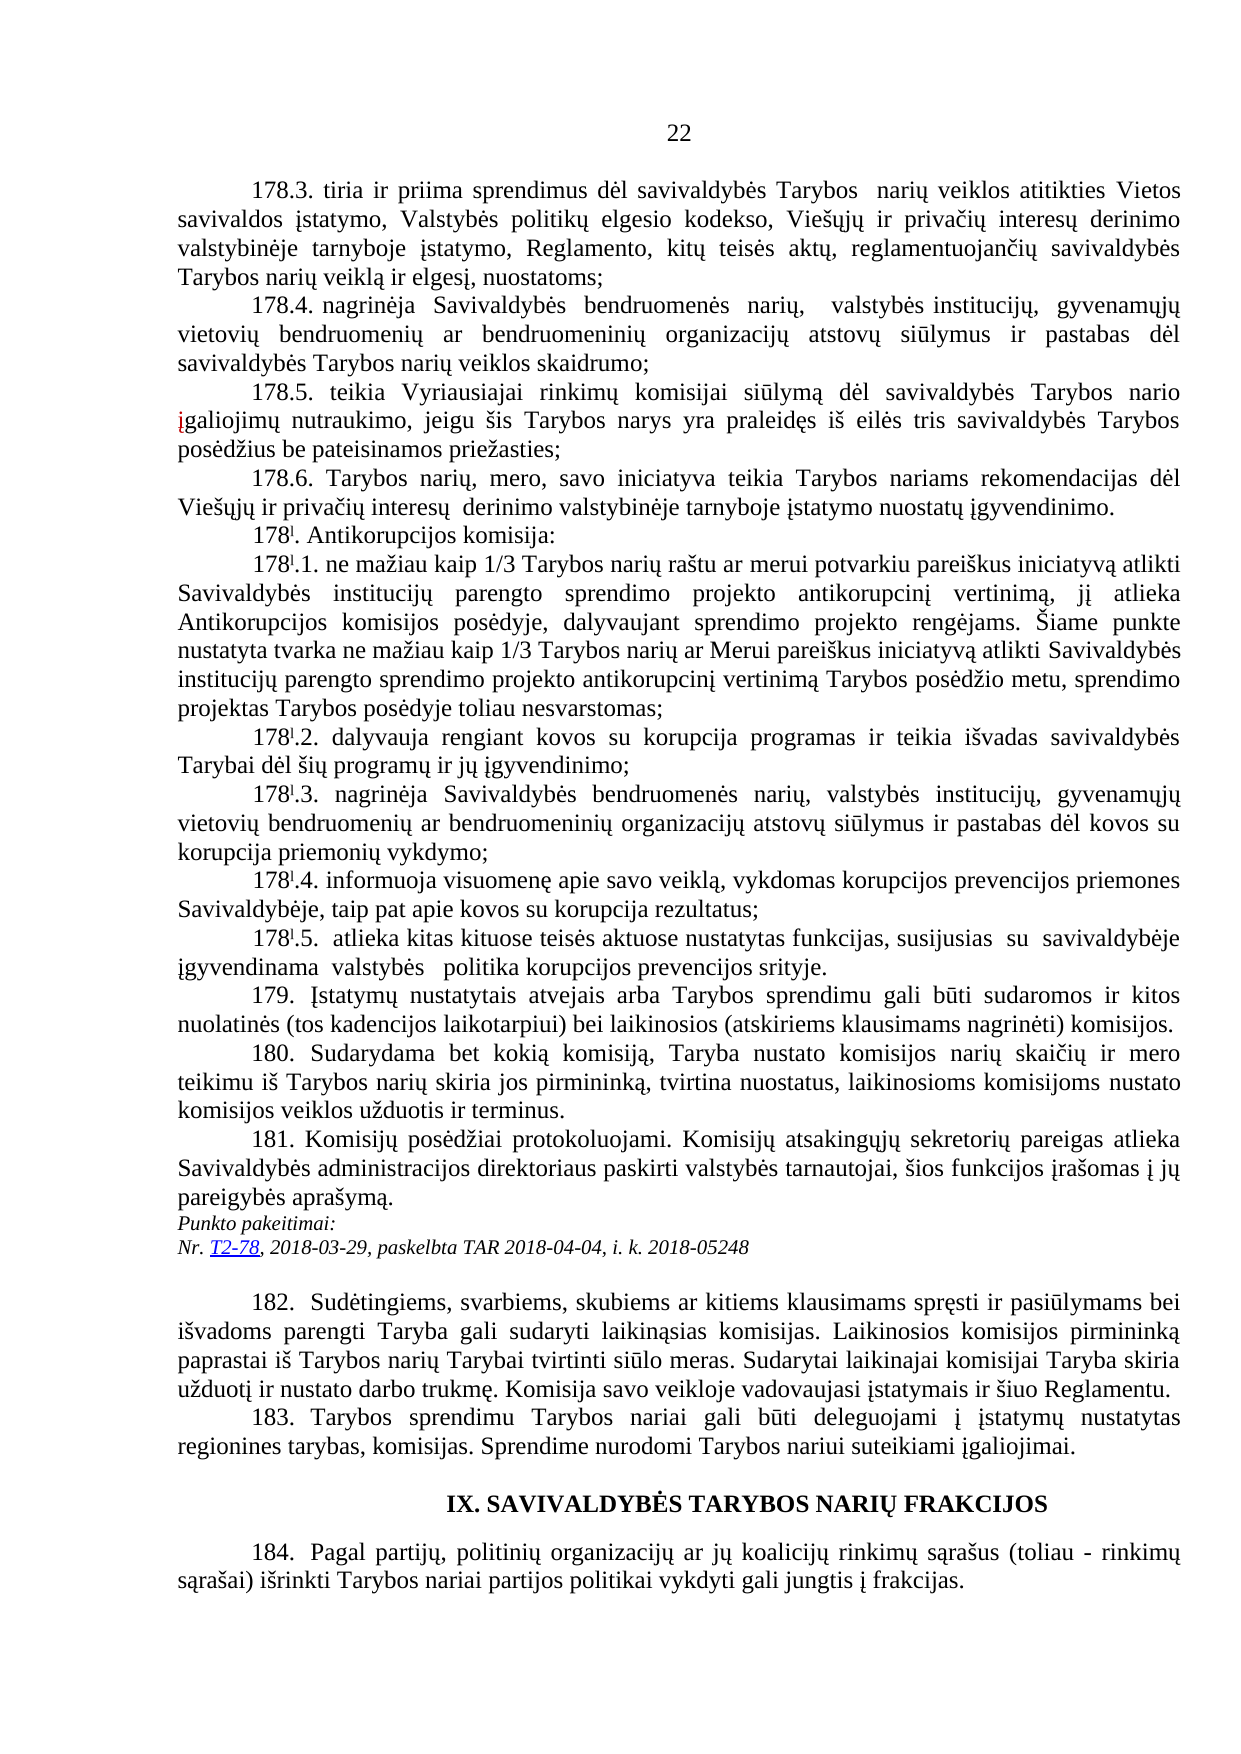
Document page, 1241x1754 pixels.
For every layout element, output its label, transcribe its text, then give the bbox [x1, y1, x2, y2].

text 178.4. nagrinėja Savivaldybės bendruomenės narių, valstybės institucijų, gyvenamųjų vietovių bendruomenių ar bendruomeninių organizacijų atstovų siūlymus ir pastabas dėl savivaldybės Tarybos narių veiklos skaidrumo; [177, 291, 1181, 377]
text 178ˡ.5. atlieka kitas kituose teisės aktuose nustatytas funkcijas, susijusias su savivaldybėje įgyvendinama valstybės politika korupcijos prevencijos srityje. [177, 923, 1181, 981]
text 178.6. Tarybos narių, mero, savo iniciatyva teikia Tarybos nariams rekomendacijas dėl Viešųjų ir privačių interesų derinimo valstybinėje tarnyboje įstatymo nuostatų įgyvendinimo. [177, 463, 1181, 521]
text 182. Sudėtingiems, svarbiems, skubiems ar kitiems klausimams spręsti ir pasiūlymams bei išvadoms parengti Taryba gali sudaryti laikinąsias komisijas. Laikinosios komisijos pirmininką paprastai iš Tarybos narių Tarybai tvirtinti siūlo meras. Sudarytai laikinajai komisijai Taryba skiria užduotį ir nustato darbo trukmę. Komisija savo veikloje vadovaujasi įstatymais ir šiuo Reglamentu. [177, 1287, 1181, 1402]
text 181. Komisijų posėdžiai protokoluojami. Komisijų atsakingųjų sekretorių pareigas atlieka Savivaldybės administracijos direktoriaus paskirti valstybės tarnautojai, šios funkcijos įrašomas į jų pareigybės aprašymą. [177, 1124, 1181, 1211]
text 178ˡ. Antikorupcijos komisija: [177, 521, 1181, 549]
text 178ˡ.2. dalyvauja rengiant kovos su korupcija programas ir teikia išvadas savivaldybės Tarybai dėl šių programų ir jų įgyvendinimo; [177, 722, 1181, 779]
text IX. SAVIVALDYBĖS TARYBOS NARIŲ FRAKCIJOS [240, 1489, 1181, 1517]
text 183. Tarybos sprendimu Tarybos nariai gali būti deleguojami į įstatymų nustatytas regionines tarybas, komisijas. Sprendime nurodomi Tarybos nariui suteikiami įgaliojimai. [177, 1402, 1181, 1460]
text 180. Sudarydama bet kokią komisiją, Taryba nustato komisijos narių skaičių ir mero teikimu iš Tarybos narių skiria jos pirmininką, tvirtina nuostatus, laikinosioms komisijoms nustato komisijos veiklos užduotis ir terminus. [177, 1038, 1181, 1124]
text 178.5. teikia Vyriausiajai rinkimų komisijai siūlymą dėl savivaldybės Tarybos nario įgaliojimų nutraukimo, jeigu šis Tarybos narys yra praleidęs iš eilės tris savivaldybės Tarybos posėdžius be pateisinamos priežasties; [177, 377, 1181, 463]
text 178ˡ.1. ne mažiau kaip 1/3 Tarybos narių raštu ar merui potvarkiu pareiškus iniciatyvą atlikti Savivaldybės institucijų parengto sprendimo projekto antikorupcinį vertinimą, jį atlieka Antikorupcijos komisijos posėdyje, dalyvaujant sprendimo projekto rengėjams. Šiame punkte nustatyta tvarka ne mažiau kaip 1/3 Tarybos narių ar Merui pareiškus iniciatyvą atlikti Savivaldybės institucijų parengto sprendimo projekto antikorupcinį vertinimą Tarybos posėdžio metu, sprendimo projektas Tarybos posėdyje toliau nesvarstomas; [177, 549, 1181, 722]
text 178.3. tiria ir priima sprendimus dėl savivaldybės Tarybos narių veiklos atitikties Vietos savivaldos įstatymo, Valstybės politikų elgesio kodekso, Viešųjų ir privačių interesų derinimo valstybinėje tarnyboje įstatymo, Reglamento, kitų teisės aktų, reglamentuojančių savivaldybės Tarybos narių veiklą ir elgesį, nuostatoms; [177, 176, 1181, 291]
text 178ˡ.3. nagrinėja Savivaldybės bendruomenės narių, valstybės institucijų, gyvenamųjų vietovių bendruomenių ar bendruomeninių organizacijų atstovų siūlymus ir pastabas dėl kovos su korupcija priemonių vykdymo; [177, 779, 1181, 866]
text 178ˡ.4. informuoja visuomenę apie savo veiklą, vykdomas korupcijos prevencijos priemones Savivaldybėje, taip pat apie kovos su korupcija rezultatus; [177, 866, 1181, 923]
text Punkto pakeitimai: [177, 1211, 1181, 1235]
text Nr. T2-78, 2018-03-29, paskelbta TAR 2018-04-04, i. k. 2018-05248 [177, 1235, 1181, 1259]
text 179. Įstatymų nustatytais atvejais arba Tarybos sprendimu gali būti sudaromos ir kitos nuolatinės (tos kadencijos laikotarpiui) bei laikinosios (atskiriems klausimams nagrinėti) komisijos. [177, 981, 1181, 1038]
text 184. Pagal partijų, politinių organizacijų ar jų koalicijų rinkimų sąrašus (toliau - rinkimų sąrašai) išrinkti Tarybos nariai partijos politikai vykdyti gali jungtis į frakcijas. [177, 1537, 1181, 1594]
